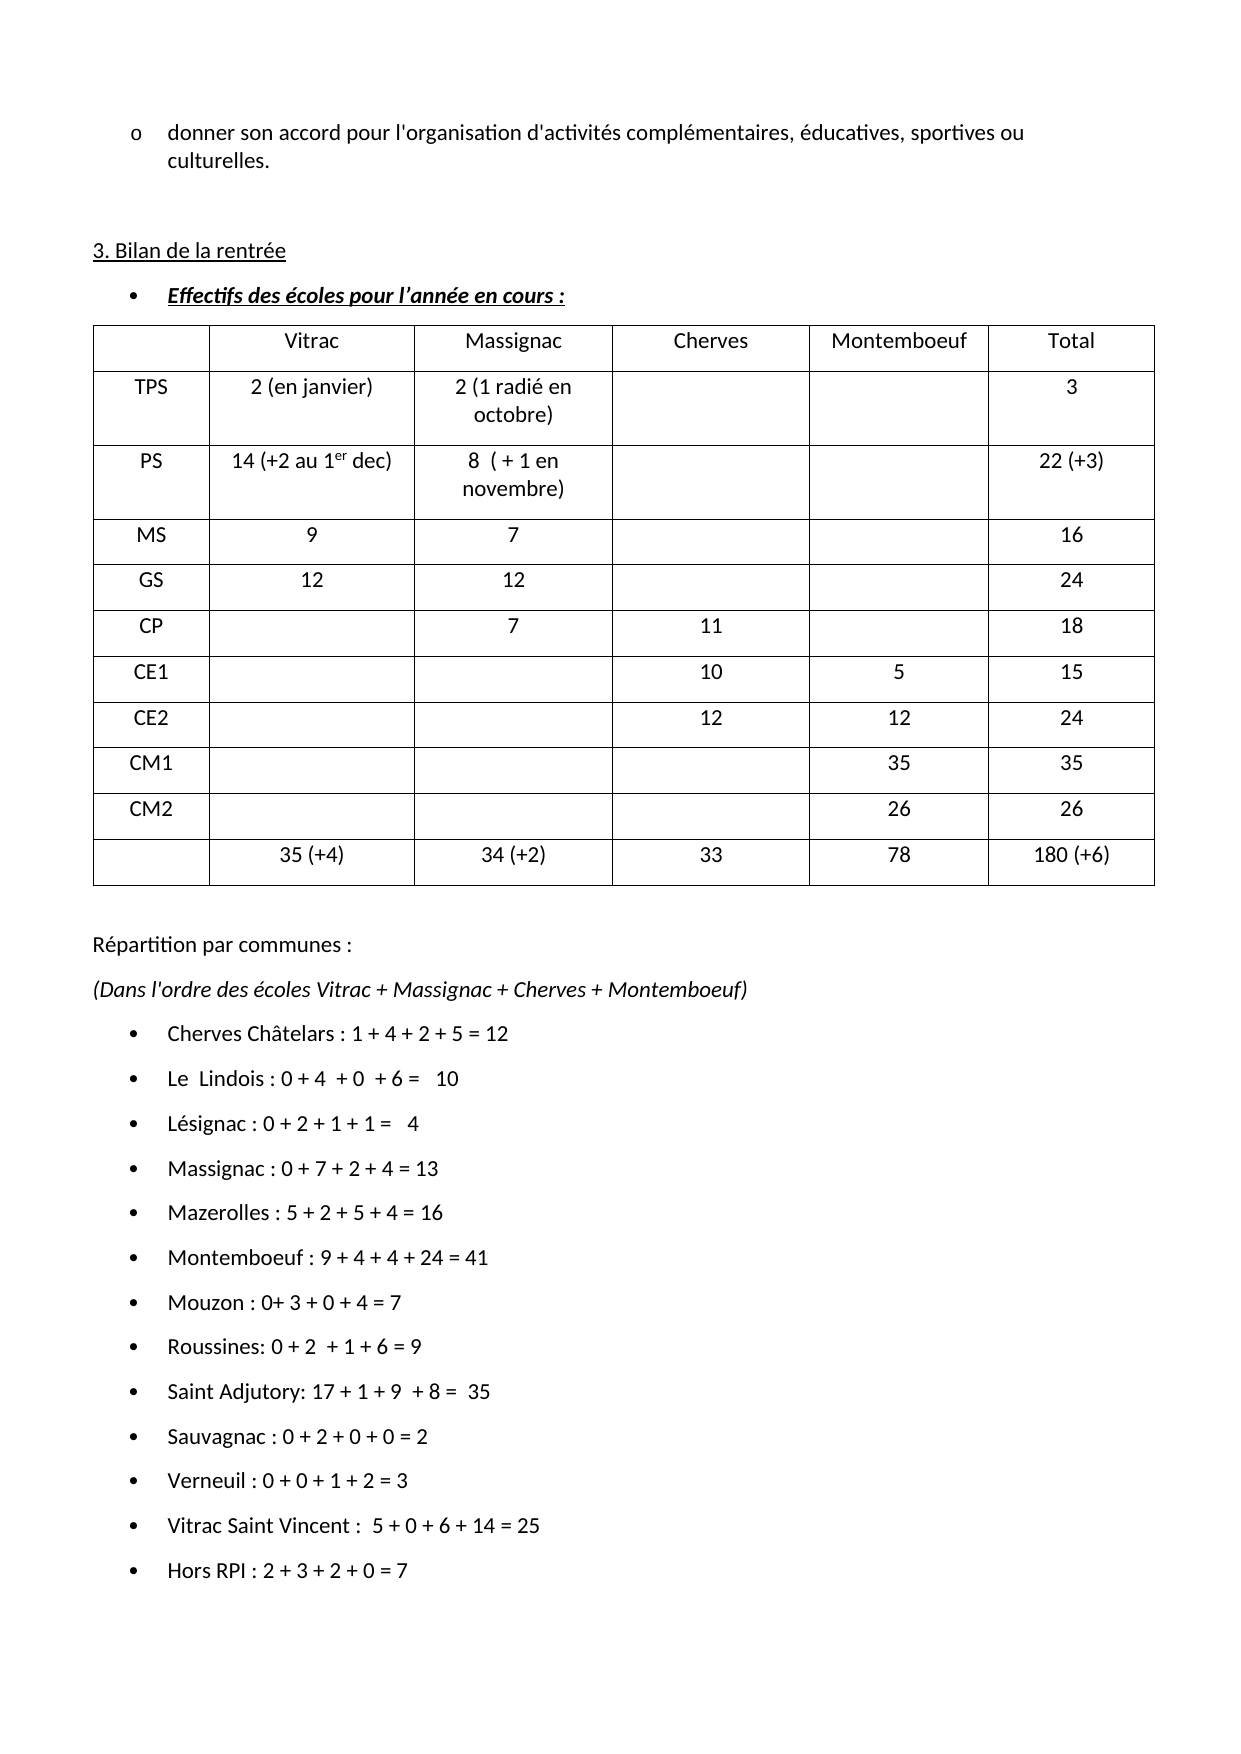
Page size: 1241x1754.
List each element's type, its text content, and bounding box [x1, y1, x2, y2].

table_cell [613, 748, 809, 793]
table_cell 26 [810, 794, 988, 839]
table_header Massignac [415, 326, 612, 371]
list Cherves Châtelars : 1 + 4 + 2 + 5 = 12 [130, 1019, 1155, 1048]
table_cell 22 (+3) [989, 446, 1154, 519]
table_cell 7 [415, 520, 612, 564]
table_cell [613, 446, 809, 519]
table_cell [810, 372, 988, 445]
table_cell 8 ( + 1 en novembre) [415, 446, 612, 519]
table_cell TPS [94, 372, 209, 445]
table_cell [210, 611, 414, 656]
table_cell 35 [989, 748, 1154, 793]
list Massignac : 0 + 7 + 2 + 4 = 13 [130, 1154, 1155, 1182]
table_cell CM1 [94, 748, 209, 793]
table_cell 180 (+6) [989, 840, 1154, 884]
list Hors RPI : 2 + 3 + 2 + 0 = 7 [130, 1556, 1155, 1584]
table_cell [415, 794, 612, 839]
table_cell 35 [810, 748, 988, 793]
table_cell CP [94, 611, 209, 656]
table_cell [810, 446, 988, 519]
table_cell 11 [613, 611, 809, 656]
table_cell [210, 748, 414, 793]
table_cell [810, 565, 988, 610]
table_cell 9 [210, 520, 414, 564]
table_cell [810, 611, 988, 656]
table_cell [210, 703, 414, 747]
table_cell 16 [989, 520, 1154, 564]
list Le Lindois : 0 + 4 + 0 + 6 = 10 [130, 1064, 1155, 1092]
table_cell 18 [989, 611, 1154, 656]
table_cell 12 [810, 703, 988, 747]
table_cell [613, 372, 809, 445]
table_header [94, 326, 209, 371]
list Lésignac : 0 + 2 + 1 + 1 = 4 [130, 1109, 1155, 1137]
text Répartition par communes : [92, 930, 1155, 958]
table_cell CE1 [94, 657, 209, 702]
table_cell 2 (en janvier) [210, 372, 414, 445]
list donner son accord pour l'organisation d'activités complémentaires, éducatives, sportives ou culturelles. [130, 118, 1155, 175]
table_cell 2 (1 radié en octobre) [415, 372, 612, 445]
list Mazerolles : 5 + 2 + 5 + 4 = 16 [130, 1198, 1155, 1226]
list Roussines: 0 + 2 + 1 + 6 = 9 [130, 1332, 1155, 1360]
text 3. Bilan de la rentrée [92, 236, 1155, 264]
table_cell CM2 [94, 794, 209, 839]
list Montemboeuf : 9 + 4 + 4 + 24 = 41 [130, 1243, 1155, 1271]
table_cell 34 (+2) [415, 840, 612, 884]
table_cell 12 [210, 565, 414, 610]
table_cell GS [94, 565, 209, 610]
table_cell 35 (+4) [210, 840, 414, 884]
table_cell [415, 703, 612, 747]
table_cell [613, 520, 809, 564]
table_cell 5 [810, 657, 988, 702]
table_cell CE2 [94, 703, 209, 747]
list Verneuil : 0 + 0 + 1 + 2 = 3 [130, 1466, 1155, 1494]
table_cell 14 (+2 au 1er dec) [210, 446, 414, 519]
table_cell 24 [989, 703, 1154, 747]
table_cell [210, 657, 414, 702]
table_cell 24 [989, 565, 1154, 610]
table_cell 3 [989, 372, 1154, 445]
table_cell [415, 748, 612, 793]
list Mouzon : 0+ 3 + 0 + 4 = 7 [130, 1288, 1155, 1316]
table_cell PS [94, 446, 209, 519]
table_cell 12 [415, 565, 612, 610]
list Saint Adjutory: 17 + 1 + 9 + 8 = 35 [130, 1377, 1155, 1405]
table_cell MS [94, 520, 209, 564]
table_cell 15 [989, 657, 1154, 702]
table_header Total [989, 326, 1154, 371]
list Effectifs des écoles pour l’année en cours : [130, 281, 1155, 309]
table_cell 33 [613, 840, 809, 884]
text (Dans l'ordre des écoles Vitrac + Massignac + Cherves + Montemboeuf) [92, 975, 1155, 1003]
table_cell 7 [415, 611, 612, 656]
table_cell 10 [613, 657, 809, 702]
list Vitrac Saint Vincent : 5 + 0 + 6 + 14 = 25 [130, 1511, 1155, 1539]
table_cell 12 [613, 703, 809, 747]
table_header Montemboeuf [810, 326, 988, 371]
table_cell [613, 794, 809, 839]
table_cell [210, 794, 414, 839]
table_cell [94, 840, 209, 884]
table_cell [415, 657, 612, 702]
list Sauvagnac : 0 + 2 + 0 + 0 = 2 [130, 1422, 1155, 1450]
table_cell 78 [810, 840, 988, 884]
table_header Vitrac [210, 326, 414, 371]
table_cell [613, 565, 809, 610]
table_cell 26 [989, 794, 1154, 839]
table_cell [810, 520, 988, 564]
table_header Cherves [613, 326, 809, 371]
